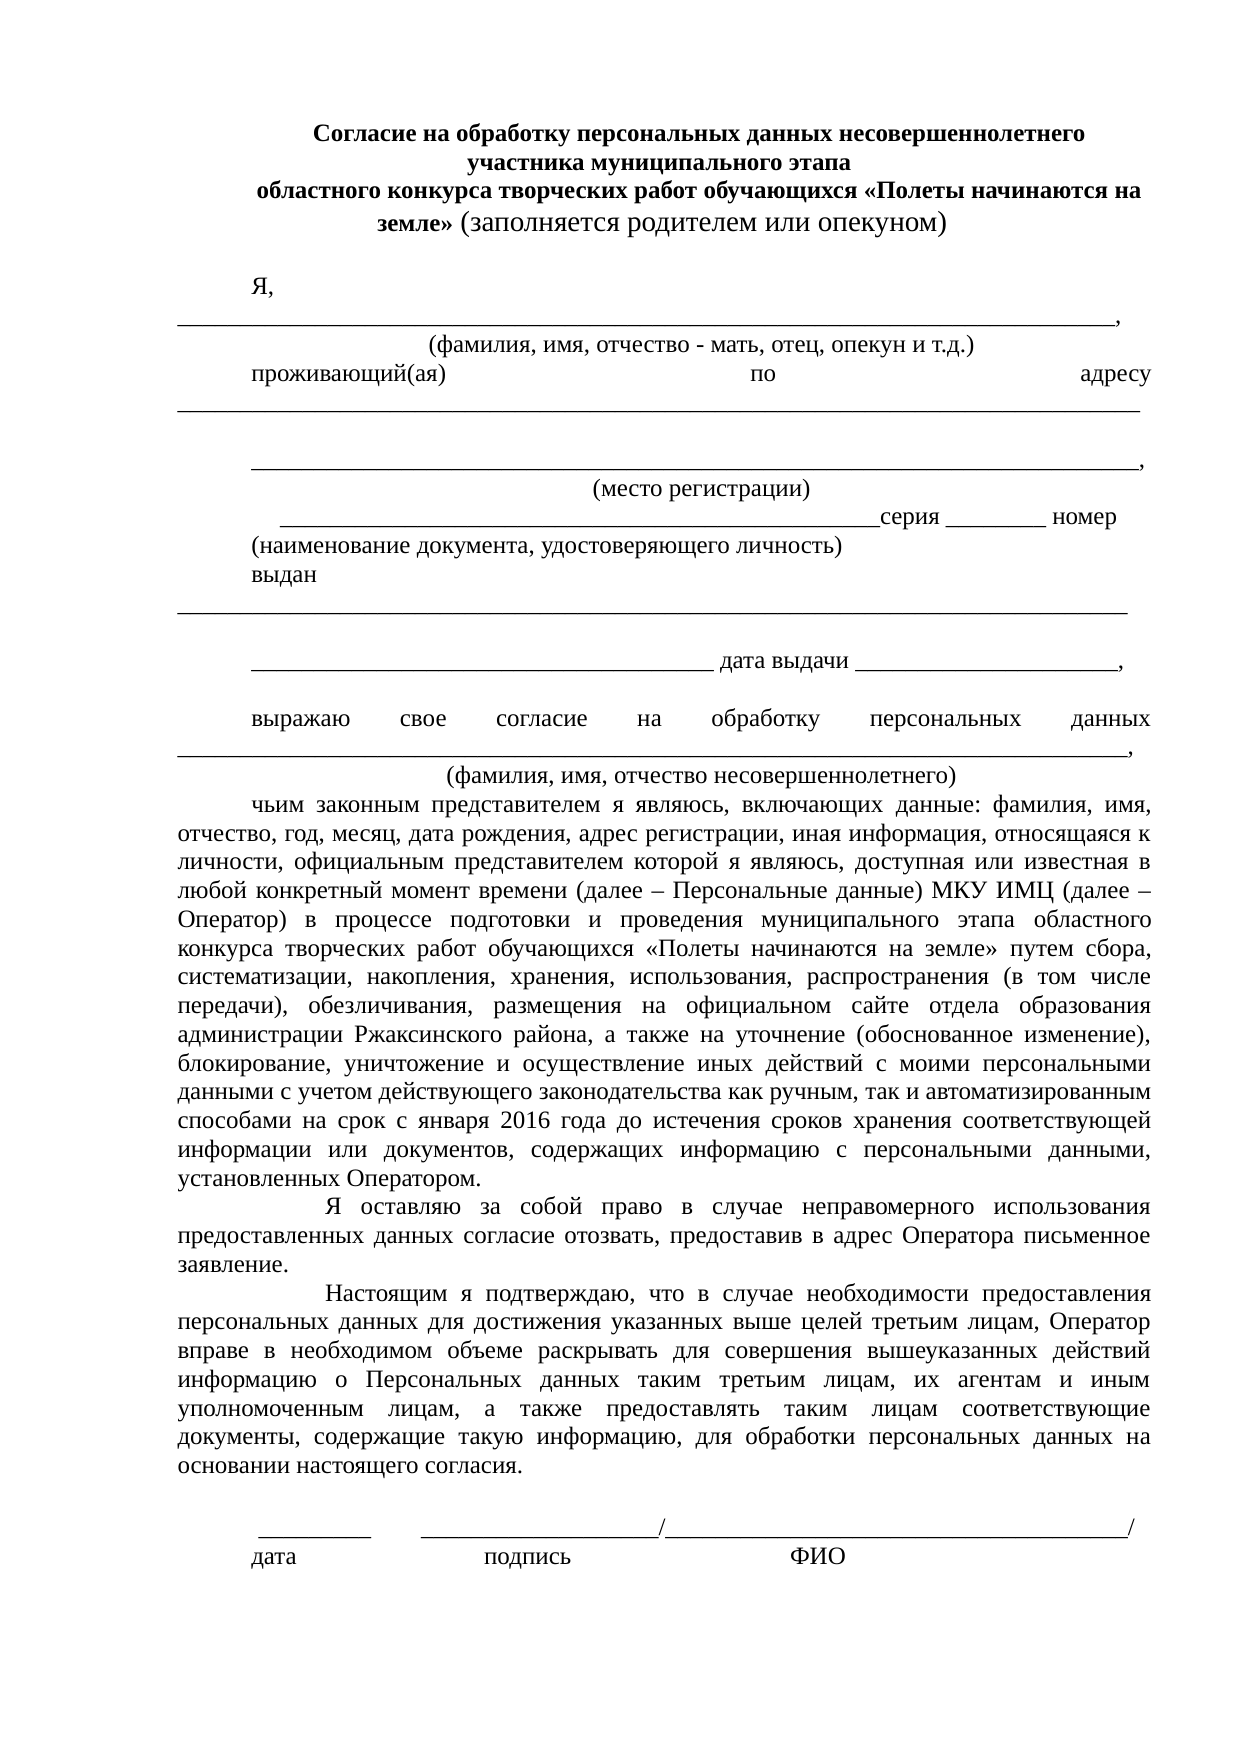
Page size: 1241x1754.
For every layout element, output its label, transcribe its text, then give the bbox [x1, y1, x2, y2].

text (наименование документа, удостоверяющего личность) [177, 530, 1152, 559]
text ________________________________________________серия ________ номер [177, 501, 1152, 530]
text выдан ____________________________________________________________________________ [177, 559, 1152, 616]
text (фамилия, имя, отчество несовершеннолетнего) [177, 760, 1152, 789]
text выражаю свое согласие на обработку персональных данных ____________________________________________________________________________, [177, 703, 1152, 760]
text Согласие на обработку персональных данных несовершеннолетнего участника муниципального этапа [177, 118, 1147, 176]
text чьим законным представителем я являюсь, включающих данные: фамилия, имя, отчество, год, месяц, дата рождения, адрес регистрации, иная информация, относящаяся к личности, официальным представителем которой я являюсь, доступная или известная в любой конкретный момент времени (далее – Персональные данные) МКУ ИМЦ (далее – Оператор) в процессе подготовки и проведения муниципального этапа областного конкурса творческих работ обучающихся «Полеты начинаются на земле» путем сбора, систематизации, накопления, хранения, использования, распространения (в том числе передачи), обезличивания, размещения на официальном сайте отдела образования администрации Ржаксинского района, а также на уточнение (обоснованное изменение), блокирование, уничтожение и осуществление иных действий с моими персональными данными с учетом действующего законодательства как ручным, так и автоматизированным способами на срок с января 2016 года до истечения сроков хранения соответствующей информации или документов, содержащих информацию с персональными данными, установленных Оператором. [177, 789, 1152, 1191]
text Настоящим я подтверждаю, что в случае необходимости предоставления персональных данных для достижения указанных выше целей третьим лицам, Оператор вправе в необходимом объеме раскрывать для совершения вышеуказанных действий информацию о Персональных данных таким третьим лицам, их агентам и иным уполномоченным лицам, а также предоставлять таким лицам соответствующие документы, содержащие такую информацию, для обработки персональных данных на основании настоящего согласия. [177, 1278, 1152, 1479]
text _______________________________________________________________________, [177, 444, 1152, 473]
text _____________________________________ дата выдачи _____________________, [177, 645, 1152, 674]
text (фамилия, имя, отчество - мать, отец, опекун и т.д.) [177, 329, 1152, 358]
text _________ ___________________/_____________________________________/ [177, 1512, 1152, 1541]
text проживающий(ая) по адресу _____________________________________________________________________________ [177, 358, 1152, 415]
text дата подпись ФИО [177, 1541, 1147, 1570]
text (место регистрации) [177, 473, 1152, 501]
text областного конкурса творческих работ обучающихся «Полеты начинаются на земле» (заполняется родителем или опекуном) [177, 176, 1147, 238]
text Я оставляю за собой право в случае неправомерного использования предоставленных данных согласие отозвать, предоставив в адрес Оператора письменное заявление. [177, 1191, 1152, 1278]
text Я, ___________________________________________________________________________, [177, 271, 1152, 329]
